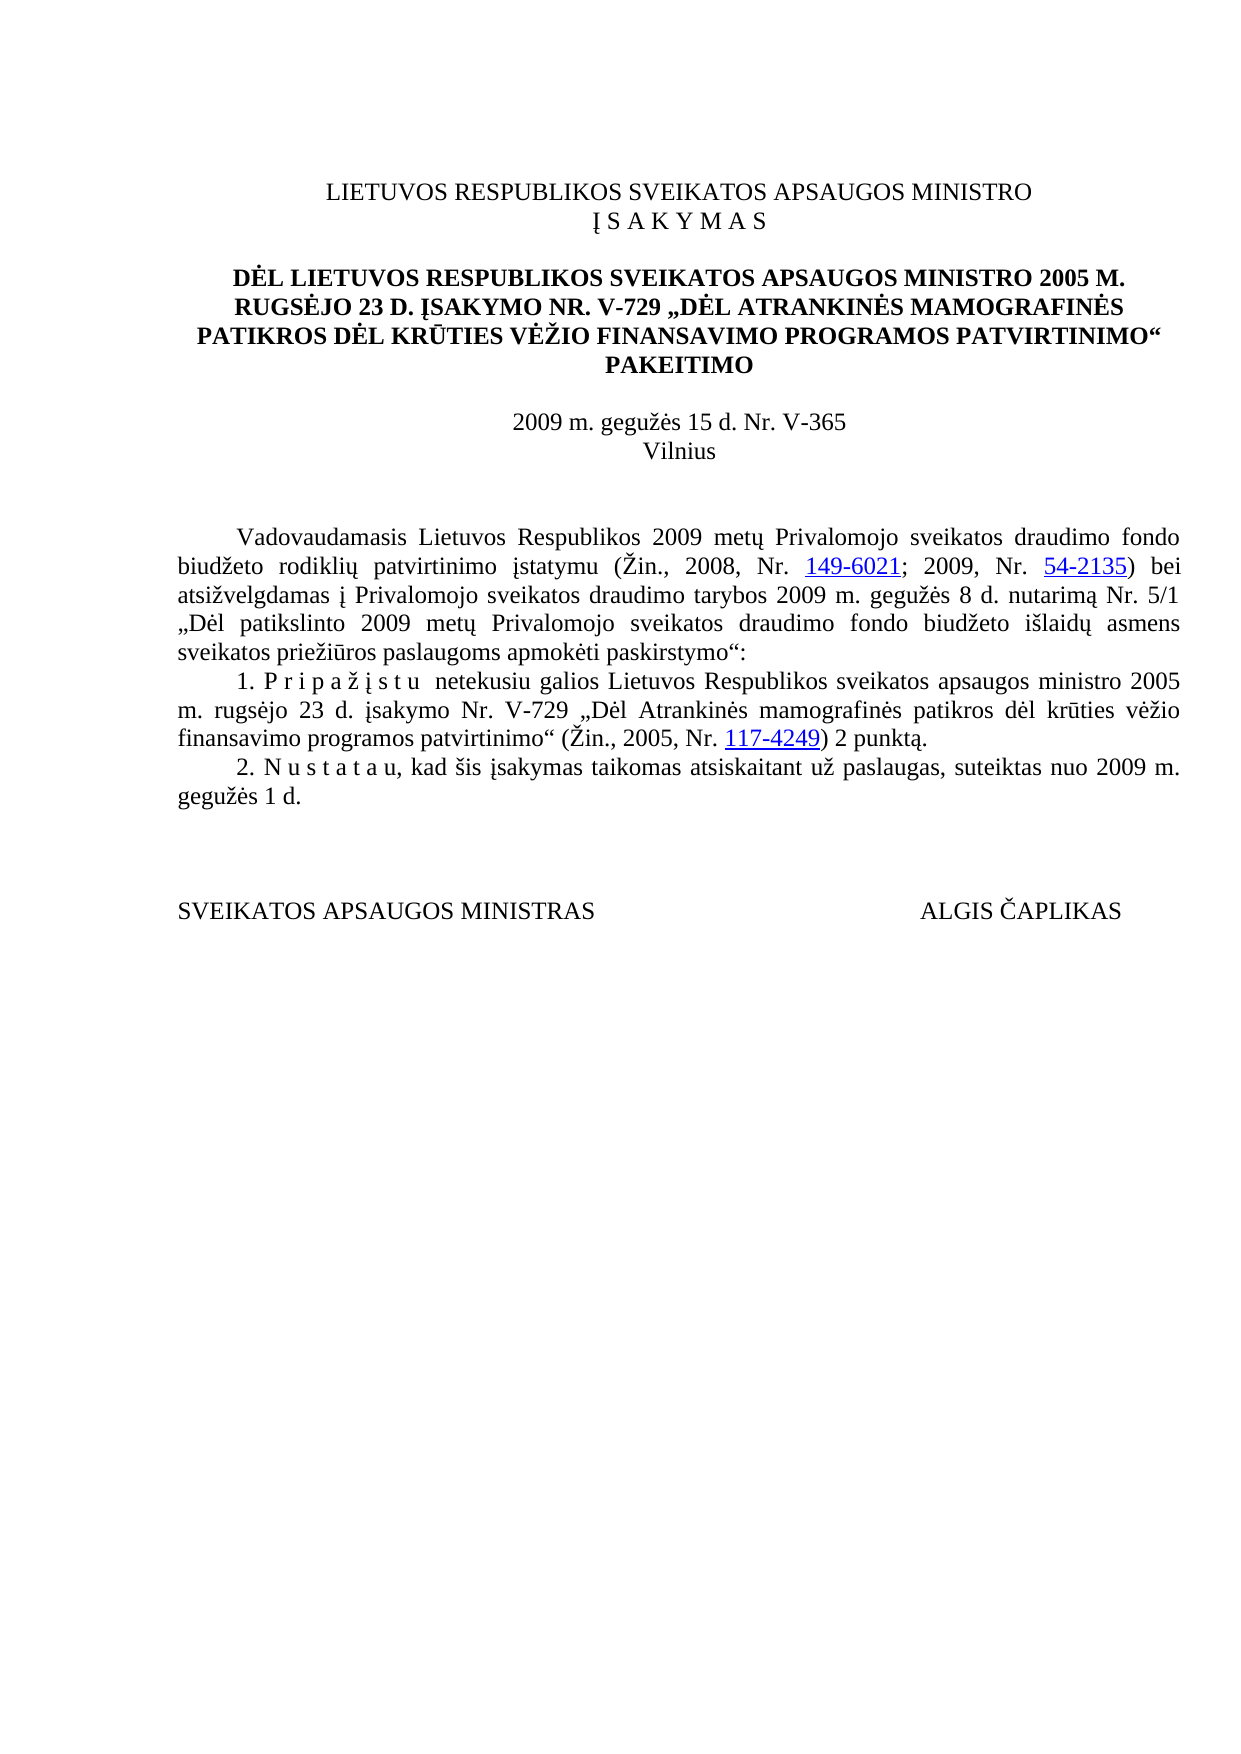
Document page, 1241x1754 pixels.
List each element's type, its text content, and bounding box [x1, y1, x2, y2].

text 2. Nustatau, kad šis įsakymas taikomas atsiskaitant už paslaugas, suteiktas nuo 2009 m. gegužės 1 d. [177, 752, 1181, 810]
text DĖL LIETUVOS RESPUBLIKOS SVEIKATOS APSAUGOS MINISTRO 2005 M. RUGSĖJO 23 D. ĮSAKYMO NR. V-729 „DĖL ATRANKINĖS MAMOGRAFINĖS PATIKROS DĖL KRŪTIES VĖŽIO FINANSAVIMO PROGRAMOS PATVIRTINIMO“ PAKEITIMO [177, 263, 1181, 378]
text Vilnius [177, 436, 1181, 465]
text 1. Pripažįstu netekusiu galios Lietuvos Respublikos sveikatos apsaugos ministro 2005 m. rugsėjo 23 d. įsakymo Nr. V-729 „Dėl Atrankinės mamografinės patikros dėl krūties vėžio finansavimo programos patvirtinimo“ (Žin., 2005, Nr. 117-4249) 2 punktą. [177, 666, 1181, 752]
text LIETUVOS RESPUBLIKOS SVEIKATOS APSAUGOS MINISTRO [177, 177, 1181, 206]
text SVEIKATOS APSAUGOS MINISTRAS ALGIS ČAPLIKAS [177, 896, 1181, 925]
text 2009 m. gegužės 15 d. Nr. V-365 [177, 407, 1181, 436]
text ĮSAKYMAS [177, 206, 1181, 235]
text Vadovaudamasis Lietuvos Respublikos 2009 metų Privalomojo sveikatos draudimo fondo biudžeto rodiklių patvirtinimo įstatymu (Žin., 2008, Nr. 149-6021; 2009, Nr. 54-2135) bei atsižvelgdamas į Privalomojo sveikatos draudimo tarybos 2009 m. gegužės 8 d. nutarimą Nr. 5/1 „Dėl patikslinto 2009 metų Privalomojo sveikatos draudimo fondo biudžeto išlaidų asmens sveikatos priežiūros paslaugoms apmokėti paskirstymo“: [177, 522, 1181, 666]
